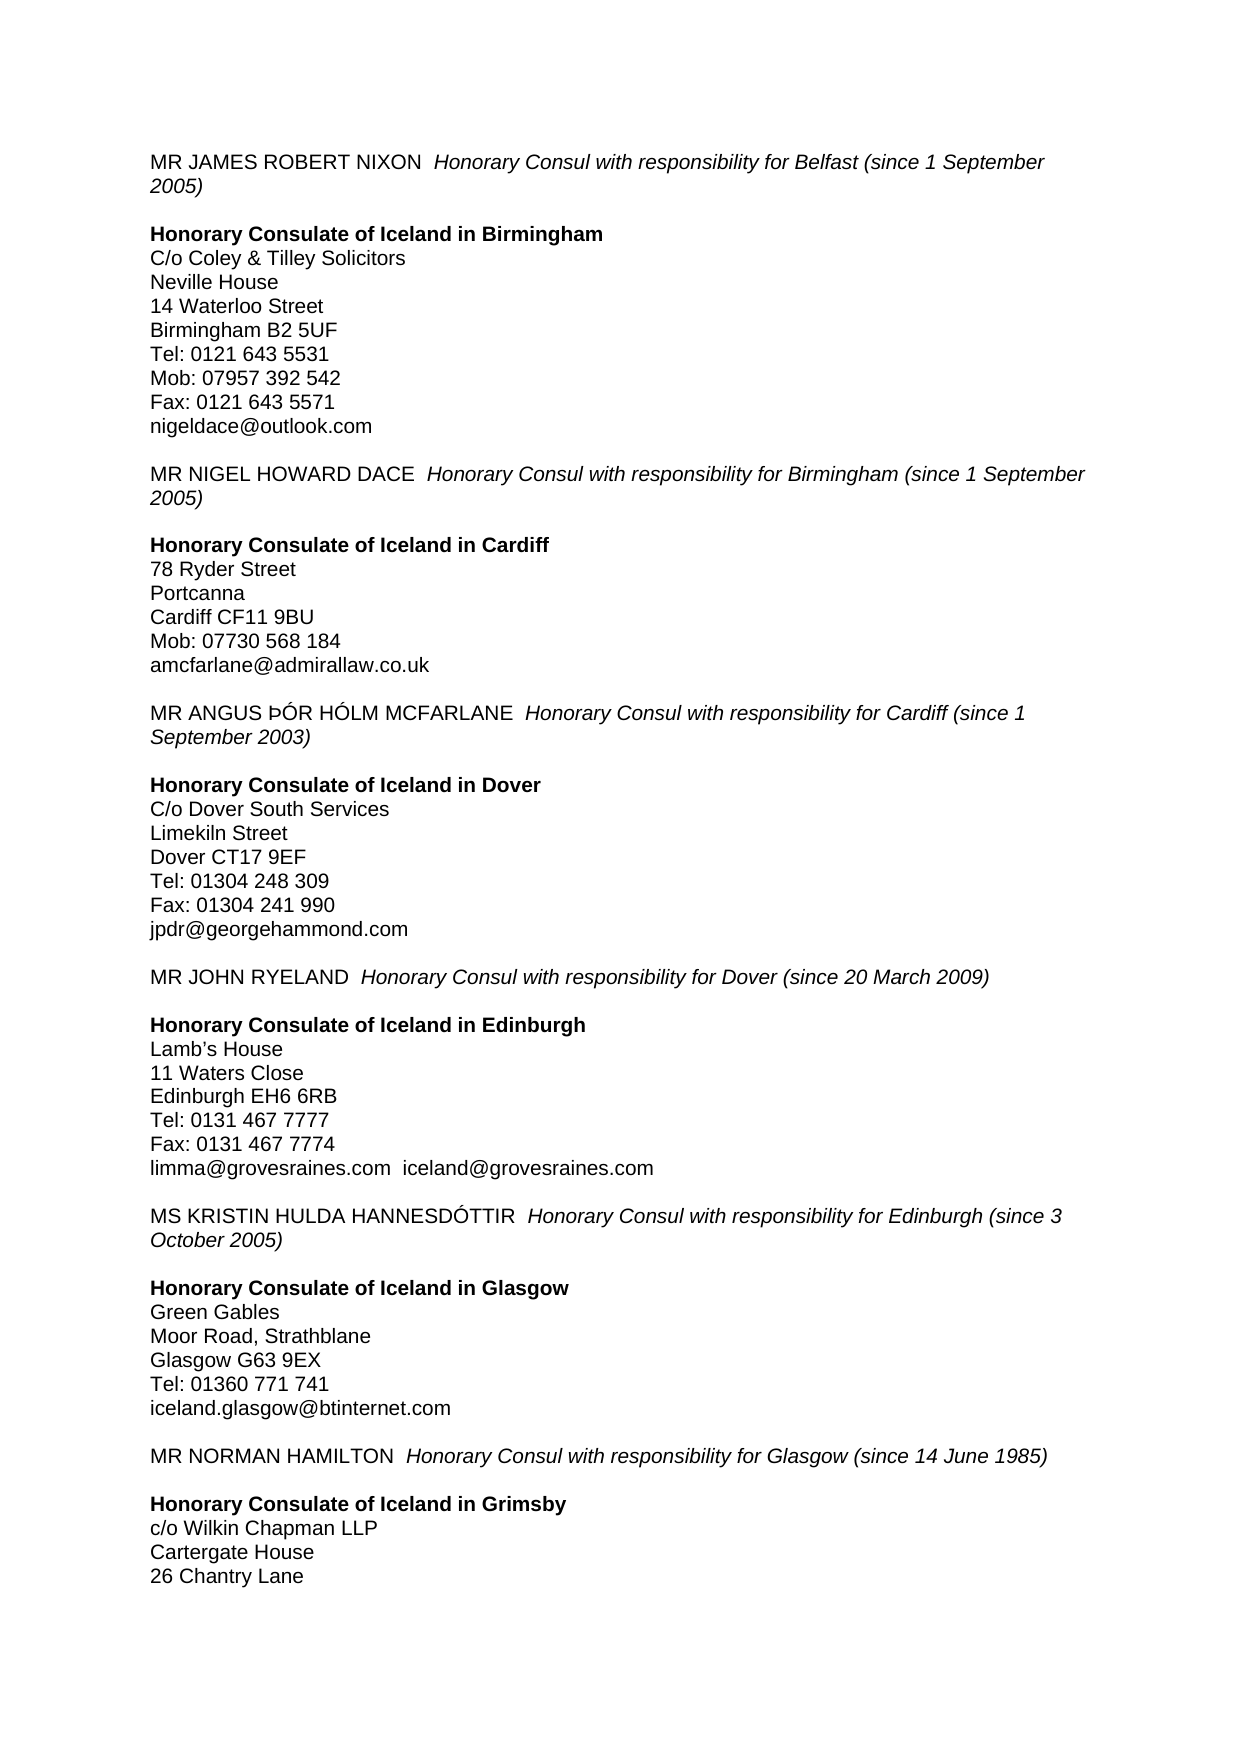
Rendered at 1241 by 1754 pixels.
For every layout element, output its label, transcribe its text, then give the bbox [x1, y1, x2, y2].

text Tel: 0131 467 7777 [150, 1108, 1090, 1132]
text Portcanna [150, 581, 1090, 605]
text MR NIGEL HOWARD DACE Honorary Consul with responsibility for Birmingham (since 1 September 2005) [150, 461, 1090, 509]
text Fax: 01304 241 990 [150, 893, 1090, 917]
text 14 Waterloo Street [150, 294, 1090, 318]
text MS KRISTIN HULDA HANNESDÓTTIR Honorary Consul with responsibility for Edinburgh (since 3 October 2005) [150, 1204, 1090, 1252]
text Cardiff CF11 9BU [150, 605, 1090, 629]
text Tel: 01304 248 309 [150, 869, 1090, 893]
text MR ANGUS ÞÓR HÓLM MCFARLANE Honorary Consul with responsibility for Cardiff (since 1 September 2003) [150, 701, 1090, 749]
text Birmingham B2 5UF [150, 318, 1090, 342]
text Mob: 07957 392 542 [150, 366, 1090, 389]
text Honorary Consulate of Iceland in Grimsby [150, 1492, 1090, 1516]
text Honorary Consulate of Iceland in Cardiff [150, 533, 1090, 557]
text amcfarlane@admirallaw.co.uk [150, 653, 1090, 677]
text Neville House [150, 270, 1090, 294]
text Mob: 07730 568 184 [150, 629, 1090, 653]
text Fax: 0121 643 5571 [150, 389, 1090, 413]
text Honorary Consulate of Iceland in Dover [150, 773, 1090, 797]
text Moor Road, Strathblane [150, 1324, 1090, 1348]
text Limekiln Street [150, 821, 1090, 845]
text 11 Waters Close [150, 1060, 1090, 1084]
text Honorary Consulate of Iceland in Edinburgh [150, 1012, 1090, 1036]
text iceland.glasgow@btinternet.com [150, 1396, 1090, 1420]
text Tel: 0121 643 5531 [150, 342, 1090, 366]
text Glasgow G63 9EX [150, 1348, 1090, 1372]
text MR JAMES ROBERT NIXON Honorary Consul with responsibility for Belfast (since 1 September 2005) [150, 150, 1090, 198]
text Lamb’s House [150, 1036, 1090, 1060]
text Honorary Consulate of Iceland in Birmingham [150, 222, 1090, 246]
text MR NORMAN HAMILTON Honorary Consul with responsibility for Glasgow (since 14 June 1985) [150, 1444, 1090, 1468]
text jpdr@georgehammond.com [150, 917, 1090, 941]
text Green Gables [150, 1300, 1090, 1324]
text MR JOHN RYELAND Honorary Consul with responsibility for Dover (since 20 March 2009) [150, 964, 1090, 988]
text 78 Ryder Street [150, 557, 1090, 581]
text 26 Chantry Lane [150, 1563, 1090, 1587]
text Dover CT17 9EF [150, 845, 1090, 869]
text C/o Dover South Services [150, 797, 1090, 821]
text C/o Coley & Tilley Solicitors [150, 246, 1090, 270]
text Honorary Consulate of Iceland in Glasgow [150, 1276, 1090, 1300]
text limma@grovesraines.com iceland@grovesraines.com [150, 1156, 1090, 1180]
text Tel: 01360 771 741 [150, 1372, 1090, 1396]
text Fax: 0131 467 7774 [150, 1132, 1090, 1156]
text Edinburgh EH6 6RB [150, 1084, 1090, 1108]
text Cartergate House [150, 1539, 1090, 1563]
text c/o Wilkin Chapman LLP [150, 1516, 1090, 1539]
text nigeldace@outlook.com [150, 413, 1090, 437]
